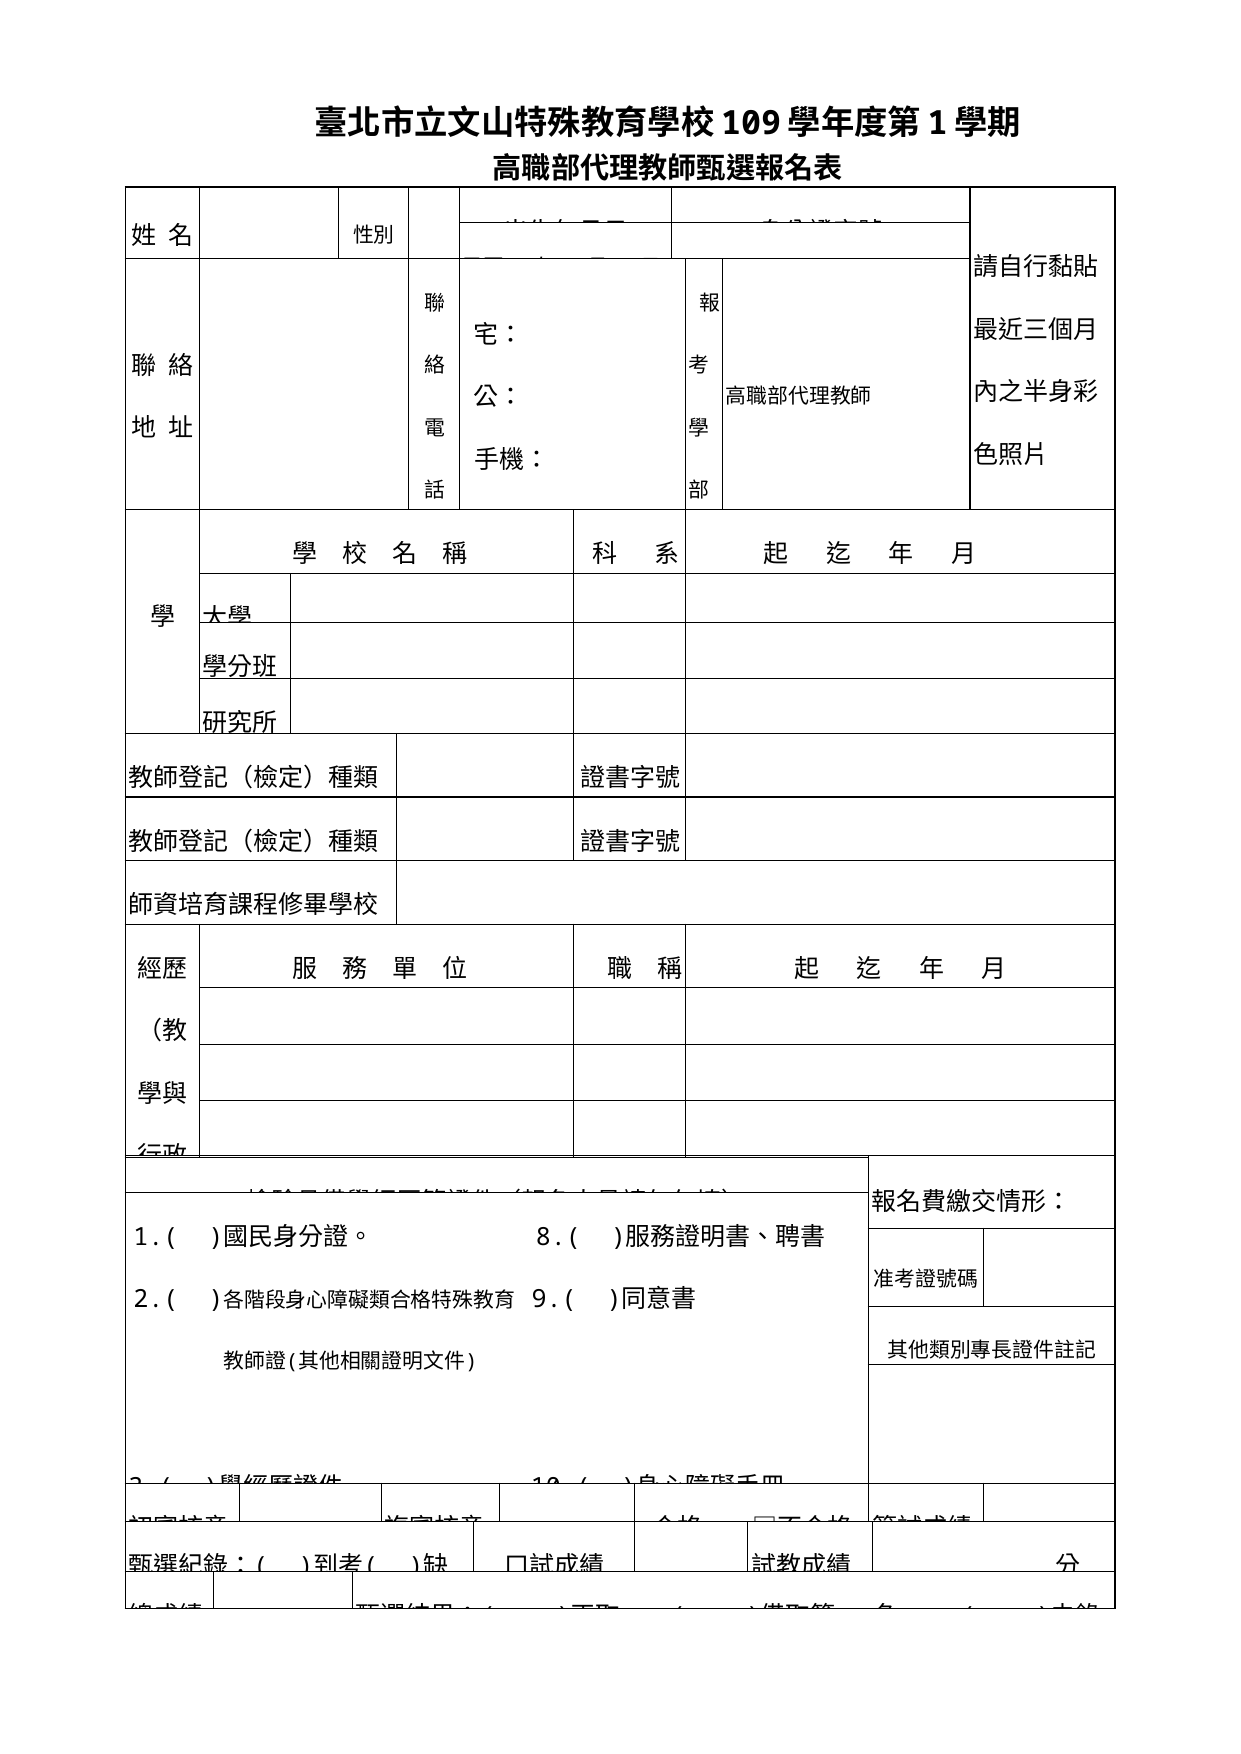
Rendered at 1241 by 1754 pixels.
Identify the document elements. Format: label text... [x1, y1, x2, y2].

table_cell [397, 798, 573, 860]
table_cell 學 歷 [126, 510, 199, 733]
table_cell 准考證號碼 [869, 1229, 983, 1306]
table_cell 分 [873, 1522, 1114, 1571]
table_header 姓 名 [126, 188, 199, 258]
table_cell 起 迄 年 月 [686, 510, 1114, 573]
table_cell 筆試成績 [869, 1484, 983, 1521]
table_cell 師資培育課程修畢學校 [126, 861, 396, 923]
table_cell 聯 絡 地 址 [126, 259, 199, 509]
table_cell 初審核章 [126, 1484, 239, 1521]
table_cell [291, 679, 573, 733]
table_header [409, 188, 459, 258]
table_cell [574, 574, 685, 622]
table_cell 證書字號 [574, 798, 685, 860]
table_cell 分 [984, 1484, 1114, 1521]
table_header 出生年月日 [460, 188, 671, 222]
table_cell [686, 798, 1114, 860]
table_cell [397, 734, 573, 796]
table_cell [500, 1484, 634, 1521]
table_cell 學分班 [200, 623, 290, 678]
table_cell 分 [214, 1572, 352, 1608]
table_cell 學 校 名 稱 [200, 510, 573, 573]
table_cell 民國 年 月 日 [460, 223, 671, 258]
table_cell [686, 1045, 1114, 1100]
table_cell [200, 1101, 573, 1155]
table_cell 證書字號 [574, 734, 685, 796]
text 高職部代理教師甄選報名表 [187, 144, 1147, 186]
table_cell [686, 574, 1114, 622]
table_cell 總成績 [126, 1572, 213, 1608]
table_cell [291, 623, 573, 678]
table_cell [869, 1365, 1114, 1482]
table_cell 1.( )國民身分證。 8.( )服務證明書、聘書 2.( )各階段身心障礙類合格特殊教育 9.( )同意書 教師證(其他相關證明文件) 3.( )學經歷證件 10.( )身心障礙手冊 4.( )聲明書 11.( )特殊表現證明文件 5.( )簡要自傳 12.( )其他類別專長證明 6.( )教育學分證明 13.( )近五年研習進修證明 7.( )專門科目學分證明 14.( )身心障礙或原住民證明 [126, 1193, 868, 1482]
table_cell [672, 223, 969, 258]
table_cell 分 [635, 1522, 747, 1571]
table_cell [397, 861, 1114, 923]
table_cell 甄選紀錄：( )到考( )缺考 [126, 1522, 473, 1571]
table_cell 教師登記（檢定）種類 [126, 798, 396, 860]
table_cell 聯絡電話 [409, 259, 459, 509]
table_cell [686, 988, 1114, 1044]
table_cell □合格 □不合格 [635, 1484, 868, 1521]
table_cell 試教成績 [748, 1522, 872, 1571]
table_cell 職 稱 [574, 925, 685, 987]
table_cell 甄選結果：( )正取 ( )備取第 名 ( )未錄取 [353, 1572, 1114, 1608]
table_cell [574, 1045, 685, 1100]
table_cell 教師登記（檢定）種類 [126, 734, 396, 796]
table_cell 經歷（教學與行政相關經歷） [126, 925, 199, 1155]
table_cell [574, 1101, 685, 1155]
table_cell [574, 988, 685, 1044]
table_cell 複審核章 [382, 1484, 499, 1521]
table_cell 大學 [200, 574, 290, 622]
table_cell [686, 679, 1114, 733]
table_cell [291, 574, 573, 622]
table_cell 科 系 [574, 510, 685, 573]
table_header 身分證字號 [672, 188, 969, 222]
table_cell [200, 1045, 573, 1100]
table_cell 起 迄 年 月 [686, 925, 1114, 987]
table_cell 研究所 [200, 679, 290, 733]
table_cell 高職部代理教師 [723, 259, 969, 509]
table_cell 報考學部 [686, 259, 722, 509]
table_cell 報名費繳交情形： （ ）已繳（ ）未繳 [869, 1156, 1114, 1227]
table_cell 宅： 公： 手機： [460, 259, 685, 509]
table_cell 服 務 單 位 [200, 925, 573, 987]
text 臺北市立文山特殊教育學校109學年度第1學期 [187, 96, 1147, 144]
table_header 性別 [339, 188, 408, 258]
table_cell 口試成績 [474, 1522, 634, 1571]
table_cell [686, 734, 1114, 796]
table_header 請自行黏貼最近三個月內之半身彩色照片 [971, 188, 1114, 509]
table_cell [984, 1229, 1114, 1306]
table_cell 其他類別專長證件註記 [869, 1307, 1114, 1364]
table_cell [686, 623, 1114, 678]
table_cell [200, 988, 573, 1044]
table_header [200, 188, 338, 258]
table_cell [574, 623, 685, 678]
table_cell [574, 679, 685, 733]
table_cell 檢驗具備學經歷等證件（報名人員請勿勾填） [126, 1158, 868, 1192]
table_cell [200, 259, 408, 509]
table_cell [686, 1101, 1114, 1155]
table_cell [240, 1484, 381, 1521]
